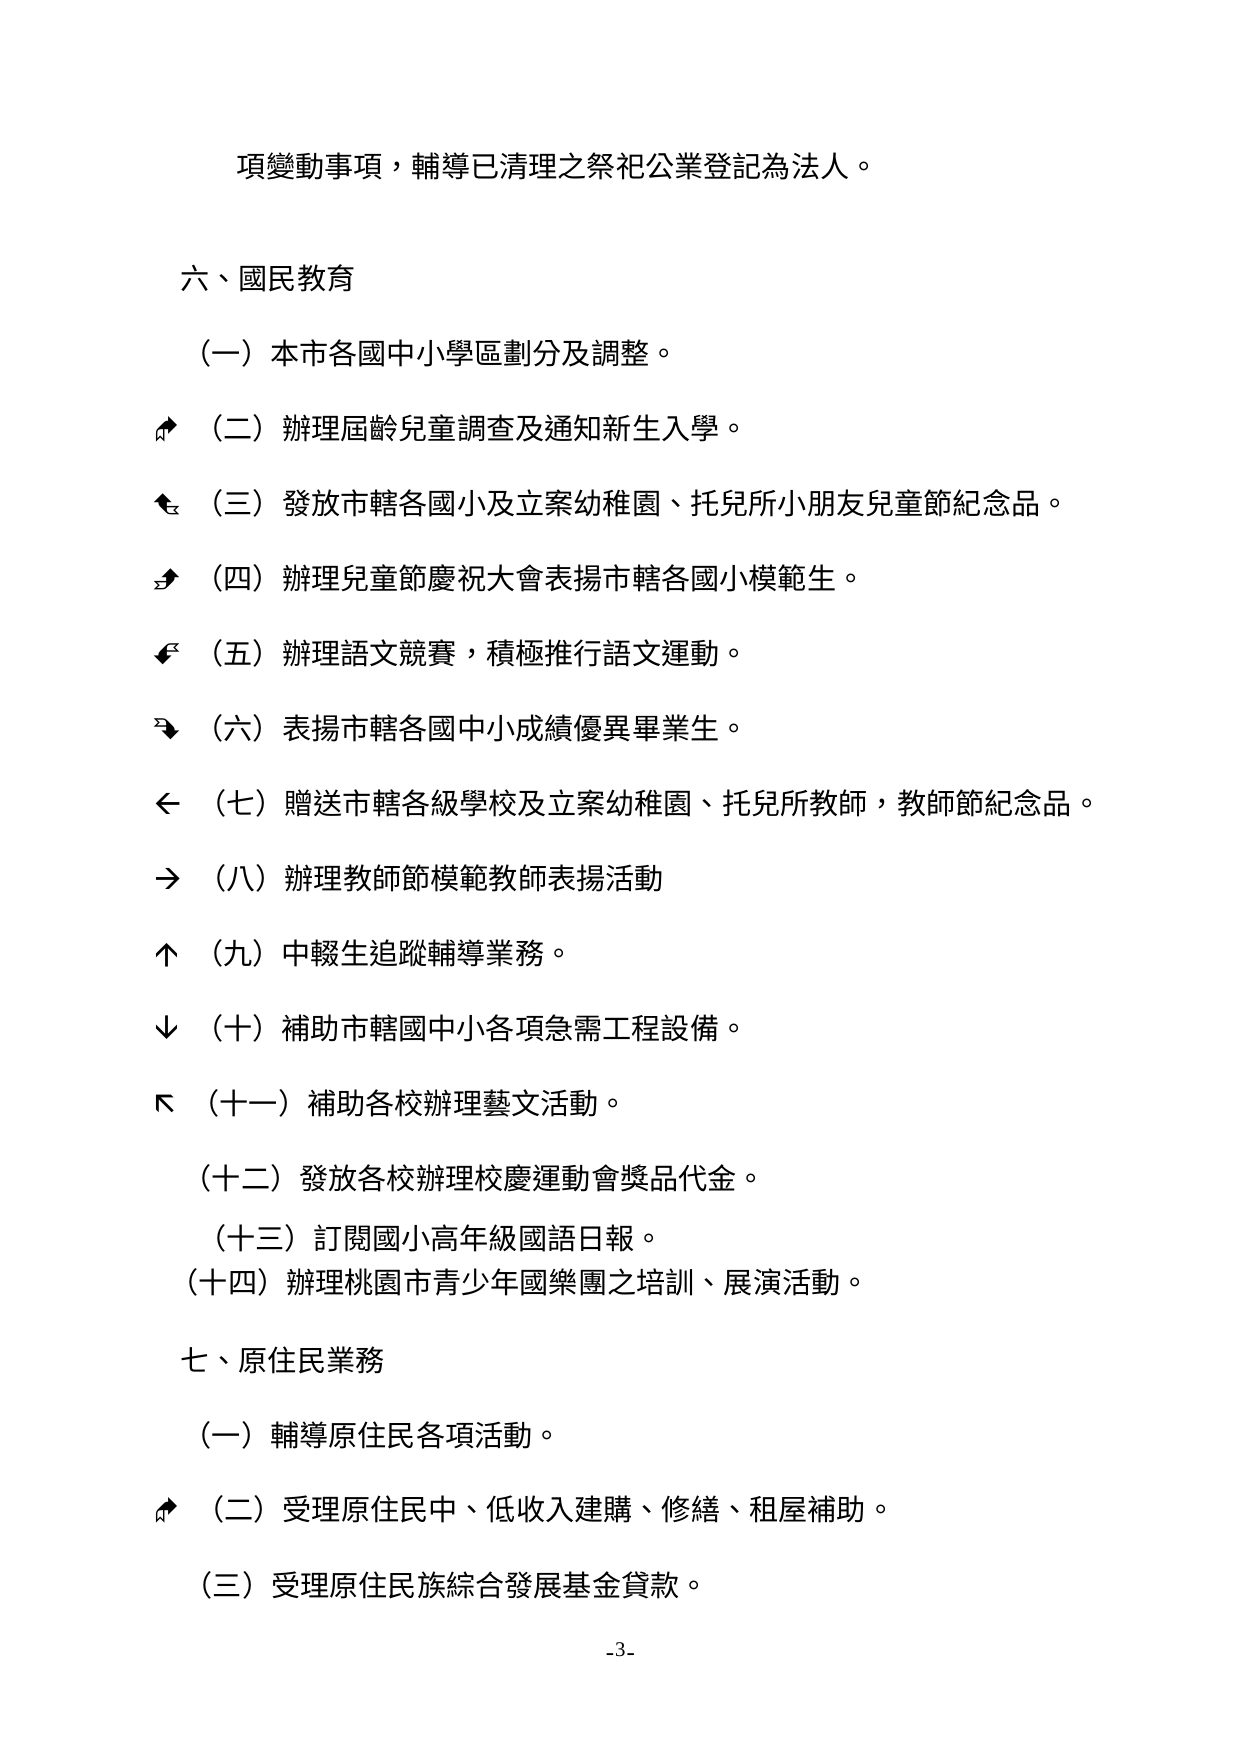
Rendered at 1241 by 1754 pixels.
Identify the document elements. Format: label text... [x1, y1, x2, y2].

text （一）本市各國中小學區劃分及調整。 [124, 314, 1116, 389]
text  （十）補助市轄國中小各項急需工程設備。 [124, 989, 1116, 1064]
text  （二）受理原住民中、低收入建購、修繕、租屋補助。 [124, 1471, 1116, 1546]
text 六、國民教育 [180, 239, 1116, 314]
text  （八）辦理教師節模範教師表揚活動 [124, 839, 1116, 914]
text 項變動事項，輔導已清理之祭祀公業登記為法人。 [237, 127, 1116, 202]
text 七、原住民業務 [180, 1321, 1116, 1396]
text （一）輔導原住民各項活動。 [124, 1396, 1116, 1471]
text  （六）表揚市轄各國中小成績優異畢業生。 [124, 689, 1116, 764]
text （三）受理原住民族綜合發展基金貸款。 [124, 1546, 1116, 1621]
text  （二）辦理屆齡兒童調查及通知新生入學。 [124, 389, 1116, 464]
text （十二）發放各校辦理校慶運動會獎品代金。 [124, 1139, 1116, 1214]
text （十三）訂閱國小高年級國語日報。 [124, 1214, 1116, 1258]
text  （九）中輟生追蹤輔導業務。 [124, 914, 1116, 989]
text  （四）辦理兒童節慶祝大會表揚市轄各國小模範生。 [124, 539, 1116, 614]
text  （三）發放市轄各國小及立案幼稚園、托兒所小朋友兒童節紀念品。 [153, 464, 1116, 539]
text  （五）辦理語文競賽，積極推行語文運動。 [124, 614, 1116, 689]
text  （十一）補助各校辦理藝文活動。 [124, 1064, 1116, 1139]
text （十四）辦理桃園市青少年國樂團之培訓、展演活動。 [124, 1258, 1116, 1302]
text  （七）贈送市轄各級學校及立案幼稚園、托兒所教師，教師節紀念品。 [153, 764, 1116, 839]
